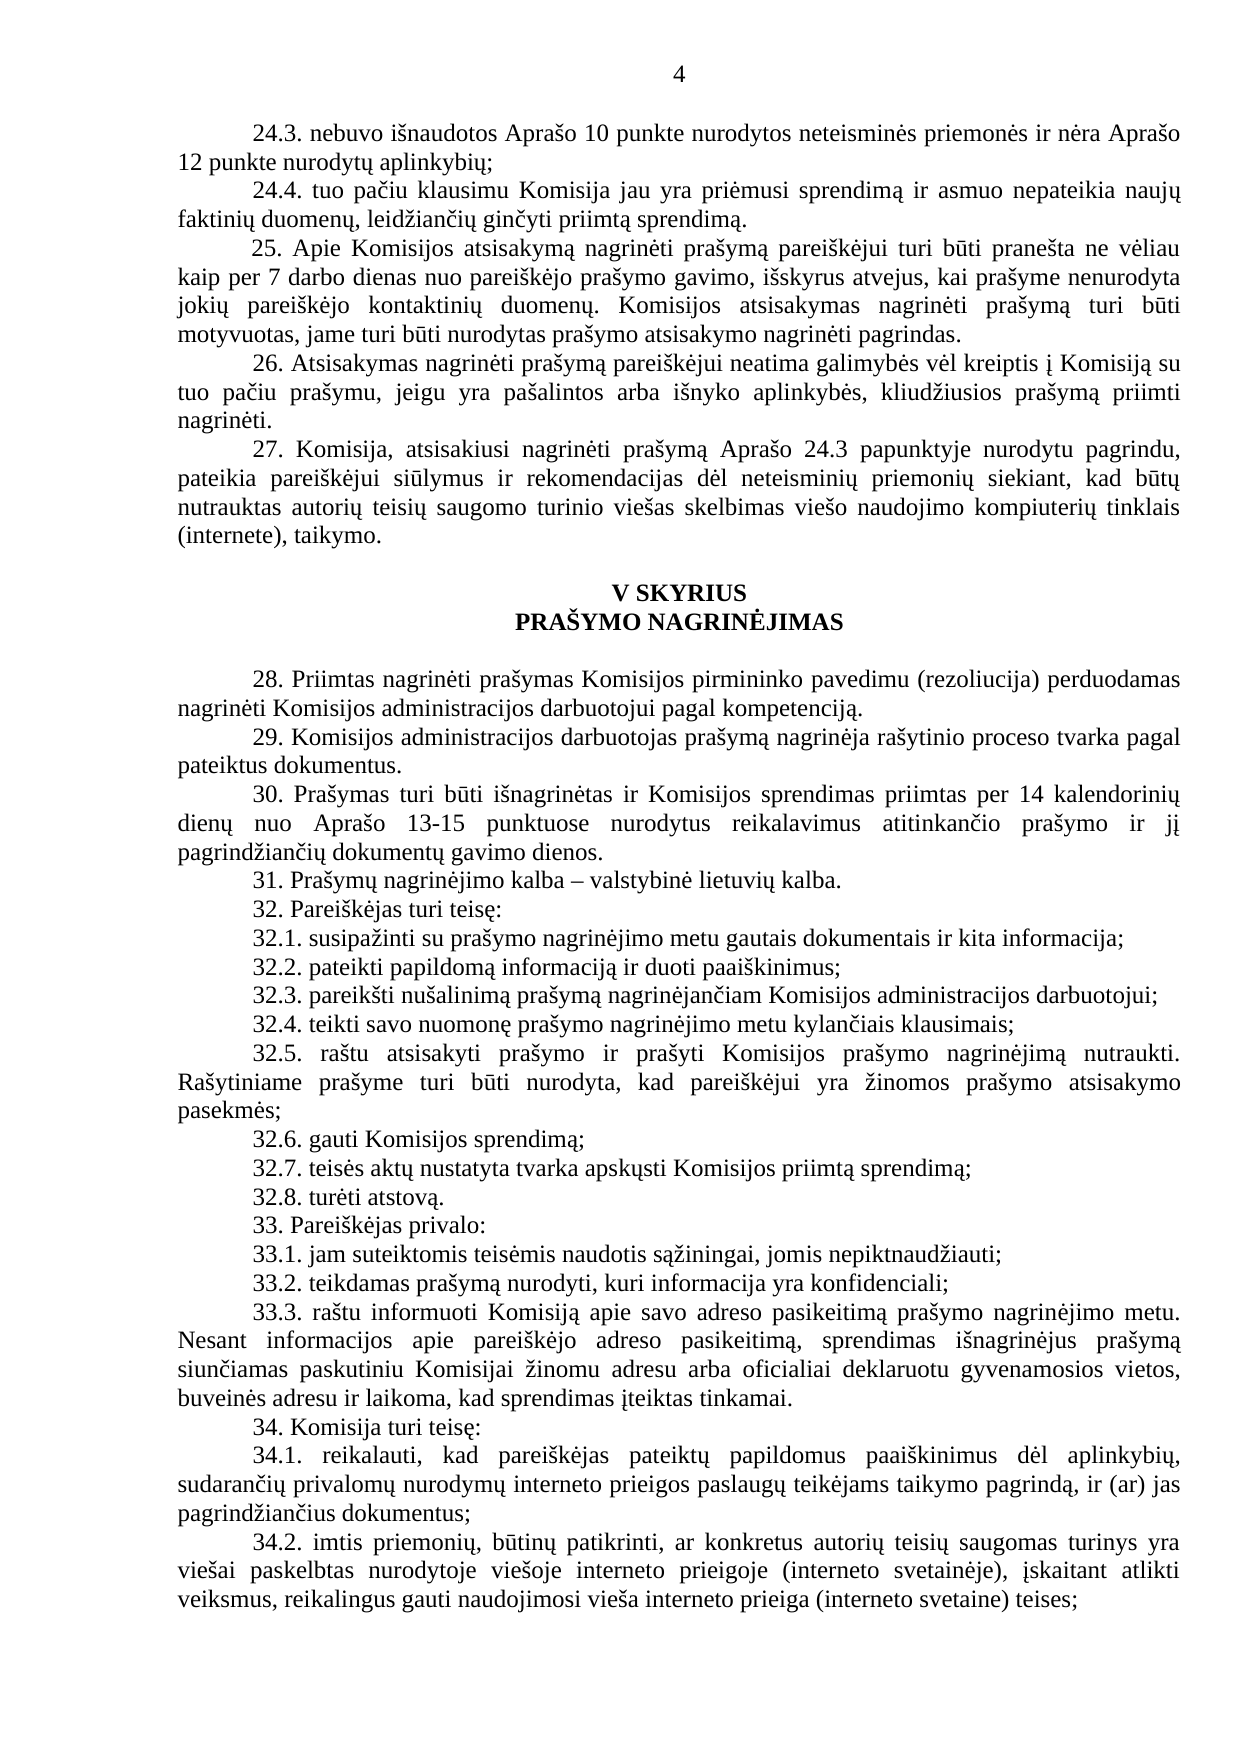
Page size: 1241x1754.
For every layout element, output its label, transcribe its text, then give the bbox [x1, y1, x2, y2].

text 29. Komisijos administracijos darbuotojas prašymą nagrinėja rašytinio proceso tvarka pagal pateiktus dokumentus. [177, 722, 1181, 779]
text 32.8. turėti atstovą. [177, 1182, 1181, 1211]
text 34.1. reikalauti, kad pareiškėjas pateiktų papildomus paaiškinimus dėl aplinkybių, sudarančių privalomų nurodymų interneto prieigos paslaugų teikėjams taikymo pagrindą, ir (ar) jas pagrindžiančius dokumentus; [177, 1441, 1181, 1527]
text 31. Prašymų nagrinėjimo kalba – valstybinė lietuvių kalba. [177, 866, 1181, 894]
text 26. Atsisakymas nagrinėti prašymą pareiškėjui neatima galimybės vėl kreiptis į Komisiją su tuo pačiu prašymu, jeigu yra pašalintos arba išnyko aplinkybės, kliudžiusios prašymą priimti nagrinėti. [177, 348, 1181, 434]
text PRAŠYMO NAGRINĖJIMAS [177, 607, 1181, 636]
text 27. Komisija, atsisakiusi nagrinėti prašymą Aprašo 24.3 papunktyje nurodytu pagrindu, pateikia pareiškėjui siūlymus ir rekomendacijas dėl neteisminių priemonių siekiant, kad būtų nutrauktas autorių teisių saugomo turinio viešas skelbimas viešo naudojimo kompiuterių tinklais (internete), taikymo. [177, 434, 1181, 549]
text 34.2. imtis priemonių, būtinų patikrinti, ar konkretus autorių teisių saugomas turinys yra viešai paskelbtas nurodytoje viešoje interneto prieigoje (interneto svetainėje), įskaitant atlikti veiksmus, reikalingus gauti naudojimosi vieša interneto prieiga (interneto svetaine) teises; [177, 1527, 1181, 1613]
text 33.3. raštu informuoti Komisiją apie savo adreso pasikeitimą prašymo nagrinėjimo metu. Nesant informacijos apie pareiškėjo adreso pasikeitimą, sprendimas išnagrinėjus prašymą siunčiamas paskutiniu Komisijai žinomu adresu arba oficialiai deklaruotu gyvenamosios vietos, buveinės adresu ir laikoma, kad sprendimas įteiktas tinkamai. [177, 1297, 1181, 1412]
text 33.1. jam suteiktomis teisėmis naudotis sąžiningai, jomis nepiktnaudžiauti; [177, 1239, 1181, 1268]
text 33. Pareiškėjas privalo: [177, 1211, 1181, 1239]
text 32.3. pareikšti nušalinimą prašymą nagrinėjančiam Komisijos administracijos darbuotojui; [177, 981, 1181, 1009]
text 30. Prašymas turi būti išnagrinėtas ir Komisijos sprendimas priimtas per 14 kalendorinių dienų nuo Aprašo 13-15 punktuose nurodytus reikalavimus atitinkančio prašymo ir jį pagrindžiančių dokumentų gavimo dienos. [177, 779, 1181, 866]
text 32.1. susipažinti su prašymo nagrinėjimo metu gautais dokumentais ir kita informacija; [177, 923, 1181, 952]
text 32.6. gauti Komisijos sprendimą; [177, 1124, 1181, 1153]
text 32.4. teikti savo nuomonę prašymo nagrinėjimo metu kylančiais klausimais; [177, 1009, 1181, 1038]
text 32.2. pateikti papildomą informaciją ir duoti paaiškinimus; [177, 952, 1181, 981]
text 32.5. raštu atsisakyti prašymo ir prašyti Komisijos prašymo nagrinėjimą nutraukti. Rašytiniame prašyme turi būti nurodyta, kad pareiškėjui yra žinomos prašymo atsisakymo pasekmės; [177, 1038, 1181, 1124]
text 33.2. teikdamas prašymą nurodyti, kuri informacija yra konfidenciali; [177, 1268, 1181, 1297]
text 25. Apie Komisijos atsisakymą nagrinėti prašymą pareiškėjui turi būti pranešta ne vėliau kaip per 7 darbo dienas nuo pareiškėjo prašymo gavimo, išskyrus atvejus, kai prašyme nenurodyta jokių pareiškėjo kontaktinių duomenų. Komisijos atsisakymas nagrinėti prašymą turi būti motyvuotas, jame turi būti nurodytas prašymo atsisakymo nagrinėti pagrindas. [177, 233, 1181, 348]
text 32. Pareiškėjas turi teisę: [177, 894, 1181, 923]
text 28. Priimtas nagrinėti prašymas Komisijos pirmininko pavedimu (rezoliucija) perduodamas nagrinėti Komisijos administracijos darbuotojui pagal kompetenciją. [177, 664, 1181, 722]
text 32.7. teisės aktų nustatyta tvarka apskųsti Komisijos priimtą sprendimą; [177, 1153, 1181, 1182]
text 34. Komisija turi teisę: [177, 1412, 1181, 1441]
text 24.4. tuo pačiu klausimu Komisija jau yra priėmusi sprendimą ir asmuo nepateikia naujų faktinių duomenų, leidžiančių ginčyti priimtą sprendimą. [177, 176, 1181, 233]
text 24.3. nebuvo išnaudotos Aprašo 10 punkte nurodytos neteisminės priemonės ir nėra Aprašo 12 punkte nurodytų aplinkybių; [177, 118, 1181, 176]
text V SKYRIUS [177, 578, 1181, 607]
